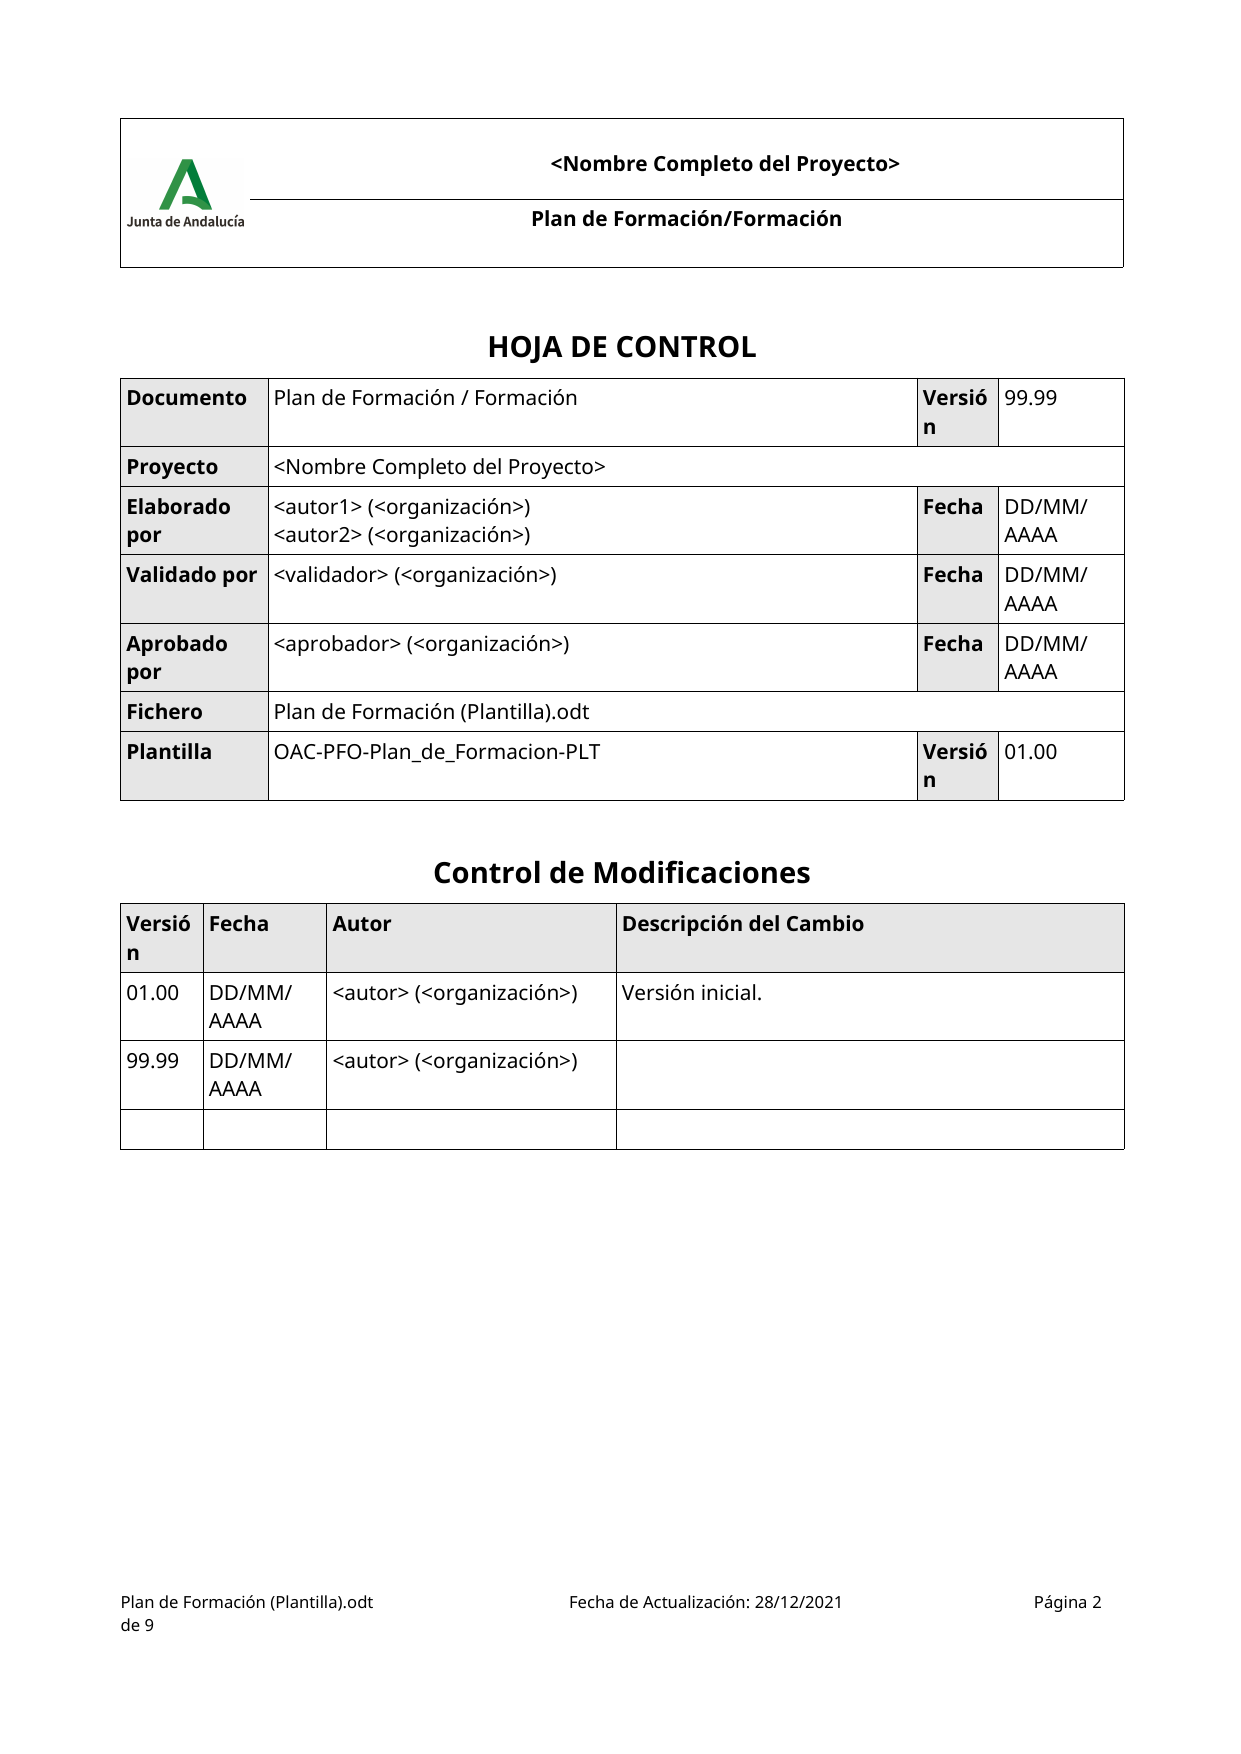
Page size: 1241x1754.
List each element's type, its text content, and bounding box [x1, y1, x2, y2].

table_cell Proyecto [121, 447, 268, 486]
subtitle Control de Modificaciones [120, 852, 1123, 892]
table_cell [617, 1110, 1124, 1149]
table_cell Aprobado por [121, 624, 268, 691]
table_cell [204, 1110, 326, 1149]
table_cell Versión [918, 732, 998, 800]
table_cell 01.00 [999, 732, 1124, 800]
table_cell Versión inicial. [617, 973, 1124, 1040]
table_cell [617, 1041, 1124, 1109]
table_cell Plantilla [121, 732, 268, 800]
table_header Fecha [204, 904, 326, 972]
table_cell [121, 1110, 203, 1149]
table_cell DD/MM/AAAA [204, 973, 326, 1040]
table_cell DD/MM/AAAA [204, 1041, 326, 1109]
table_cell Elaborado por [121, 487, 268, 554]
table_cell Validado por [121, 555, 268, 623]
table_header Descripción del Cambio [617, 904, 1124, 972]
table_header 99.99 [999, 379, 1124, 446]
table_cell Fichero [121, 692, 268, 731]
table_cell [327, 1110, 616, 1149]
table_cell DD/MM/AAAA [999, 624, 1124, 691]
table_cell <autor1> (<organización>) <autor2> (<organización>) [269, 487, 917, 554]
table_cell 99.99 [121, 1041, 203, 1109]
table_header Plan de Formación / Formación [269, 379, 917, 446]
table_header Versión [121, 904, 203, 972]
table_cell <autor> (<organización>) [327, 1041, 616, 1109]
table_cell <Nombre Completo del Proyecto> [269, 447, 1124, 486]
table_header Autor [327, 904, 616, 972]
table_cell 01.00 [121, 973, 203, 1040]
table_cell Plan de Formación (Plantilla).odt [269, 692, 1124, 731]
table_header Documento [121, 379, 268, 446]
table_cell Fecha [918, 624, 998, 691]
table_cell <autor> (<organización>) [327, 973, 616, 1040]
table_cell DD/MM/AAAA [999, 487, 1124, 554]
table_cell <validador> (<organización>) [269, 555, 917, 623]
table_cell Fecha [918, 487, 998, 554]
table_cell <aprobador> (<organización>) [269, 624, 917, 691]
table_cell Fecha [918, 555, 998, 623]
table_cell DD/MM/AAAA [999, 555, 1124, 623]
subtitle HOJA DE CONTROL [120, 326, 1123, 366]
picture [126, 158, 245, 228]
table_header Versión [918, 379, 998, 446]
table_cell OAC-PFO-Plan_de_Formacion-PLT [269, 732, 917, 800]
